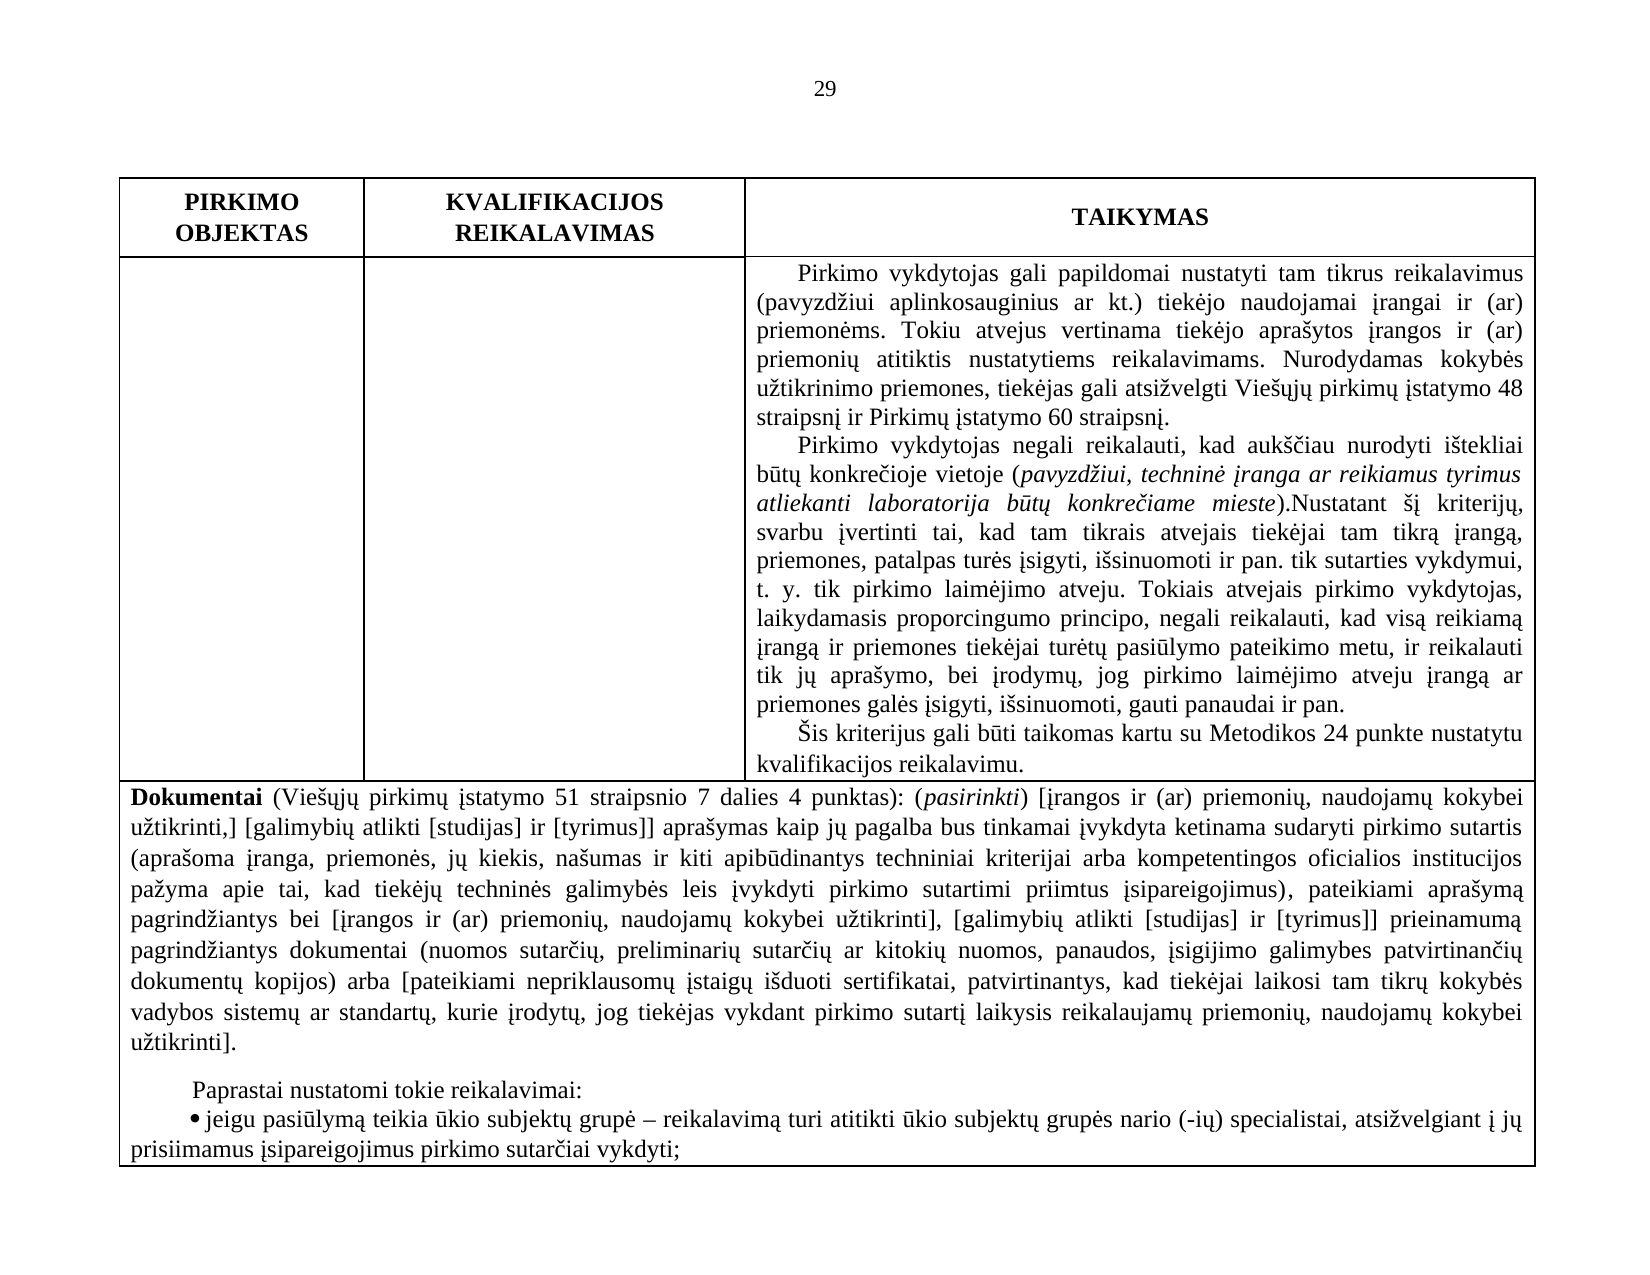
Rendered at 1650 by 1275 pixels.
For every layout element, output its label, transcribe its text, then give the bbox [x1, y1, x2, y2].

table_cell Pirkimo vykdytojas gali papildomai nustatyti tam tikrus reikalavimus (pavyzdžiui aplinkosauginius ar kt.) tiekėjo naudojamai įrangai ir (ar) priemonėms. Tokiu atvejus vertinama tiekėjo aprašytos įrangos ir (ar) priemonių atitiktis nustatytiems reikalavimams. Nurodydamas kokybės užtikrinimo priemones, tiekėjas gali atsižvelgti Viešųjų pirkimų įstatymo 48 straipsnį ir Pirkimų įstatymo 60 straipsnį. Pirkimo vykdytojas negali reikalauti, kad aukščiau nurodyti ištekliai būtų konkrečioje vietoje (pavyzdžiui, techninė įranga ar reikiamus tyrimus atliekanti laboratorija būtų konkrečiame mieste).Nustatant šį kriterijų, svarbu įvertinti tai, kad tam tikrais atvejais tiekėjai tam tikrą įrangą, priemones, patalpas turės įsigyti, išsinuomoti ir pan. tik sutarties vykdymui, t. y. tik pirkimo laimėjimo atveju. Tokiais atvejais pirkimo vykdytojas, laikydamasis proporcingumo principo, negali reikalauti, kad visą reikiamą įrangą ir priemones tiekėjai turėtų pasiūlymo pateikimo metu, ir reikalauti tik jų aprašymo, bei įrodymų, jog pirkimo laimėjimo atveju įrangą ar priemones galės įsigyti, išsinuomoti, gauti panaudai ir pan. Šis kriterijus gali būti taikomas kartu su Metodikos ‎24 punkte nustatytu kvalifikacijos reikalavimu. [746, 257, 1534, 779]
table_cell Dokumentai (Viešųjų pirkimų įstatymo 51 straipsnio 7 dalies 4 punktas): (pasirinkti) [įrangos ir (ar) priemonių, naudojamų kokybei užtikrinti,] [galimybių atlikti [studijas] ir [tyrimus]] aprašymas kaip jų pagalba bus tinkamai įvykdyta ketinama sudaryti pirkimo sutartis (aprašoma įranga, priemonės, jų kiekis, našumas ir kiti apibūdinantys techniniai kriterijai arba kompetentingos oficialios institucijos pažyma apie tai, kad tiekėjų techninės galimybės leis įvykdyti pirkimo sutartimi priimtus įsipareigojimus), pateikiami aprašymą pagrindžiantys bei [įrangos ir (ar) priemonių, naudojamų kokybei užtikrinti], [galimybių atlikti [studijas] ir [tyrimus]] prieinamumą pagrindžiantys dokumentai (nuomos sutarčių, preliminarių sutarčių ar kitokių nuomos, panaudos, įsigijimo galimybes patvirtinančių dokumentų kopijos) arba [pateikiami nepriklausomų įstaigų išduoti sertifikatai, patvirtinantys, kad tiekėjai laikosi tam tikrų kokybės vadybos sistemų ar standartų, kurie įrodytų, jog tiekėjas vykdant pirkimo sutartį laikysis reikalaujamų priemonių, naudojamų kokybei užtikrinti]. Paprastai nustatomi tokie reikalavimai:  jeigu pasiūlymą teikia ūkio subjektų grupė – reikalavimą turi atitikti ūkio subjektų grupės nario (-ių) specialistai, atsižvelgiant į jų prisiimamus įsipareigojimus pirkimo sutarčiai vykdyti; [120, 782, 1534, 1165]
table_header KVALIFIKACIJOS REIKALAVIMAS [365, 179, 744, 256]
table_cell [365, 258, 744, 779]
table_cell [120, 258, 363, 779]
table_header PIRKIMO OBJEKTAS [120, 179, 363, 256]
table_header TAIKYMAS [746, 179, 1534, 256]
